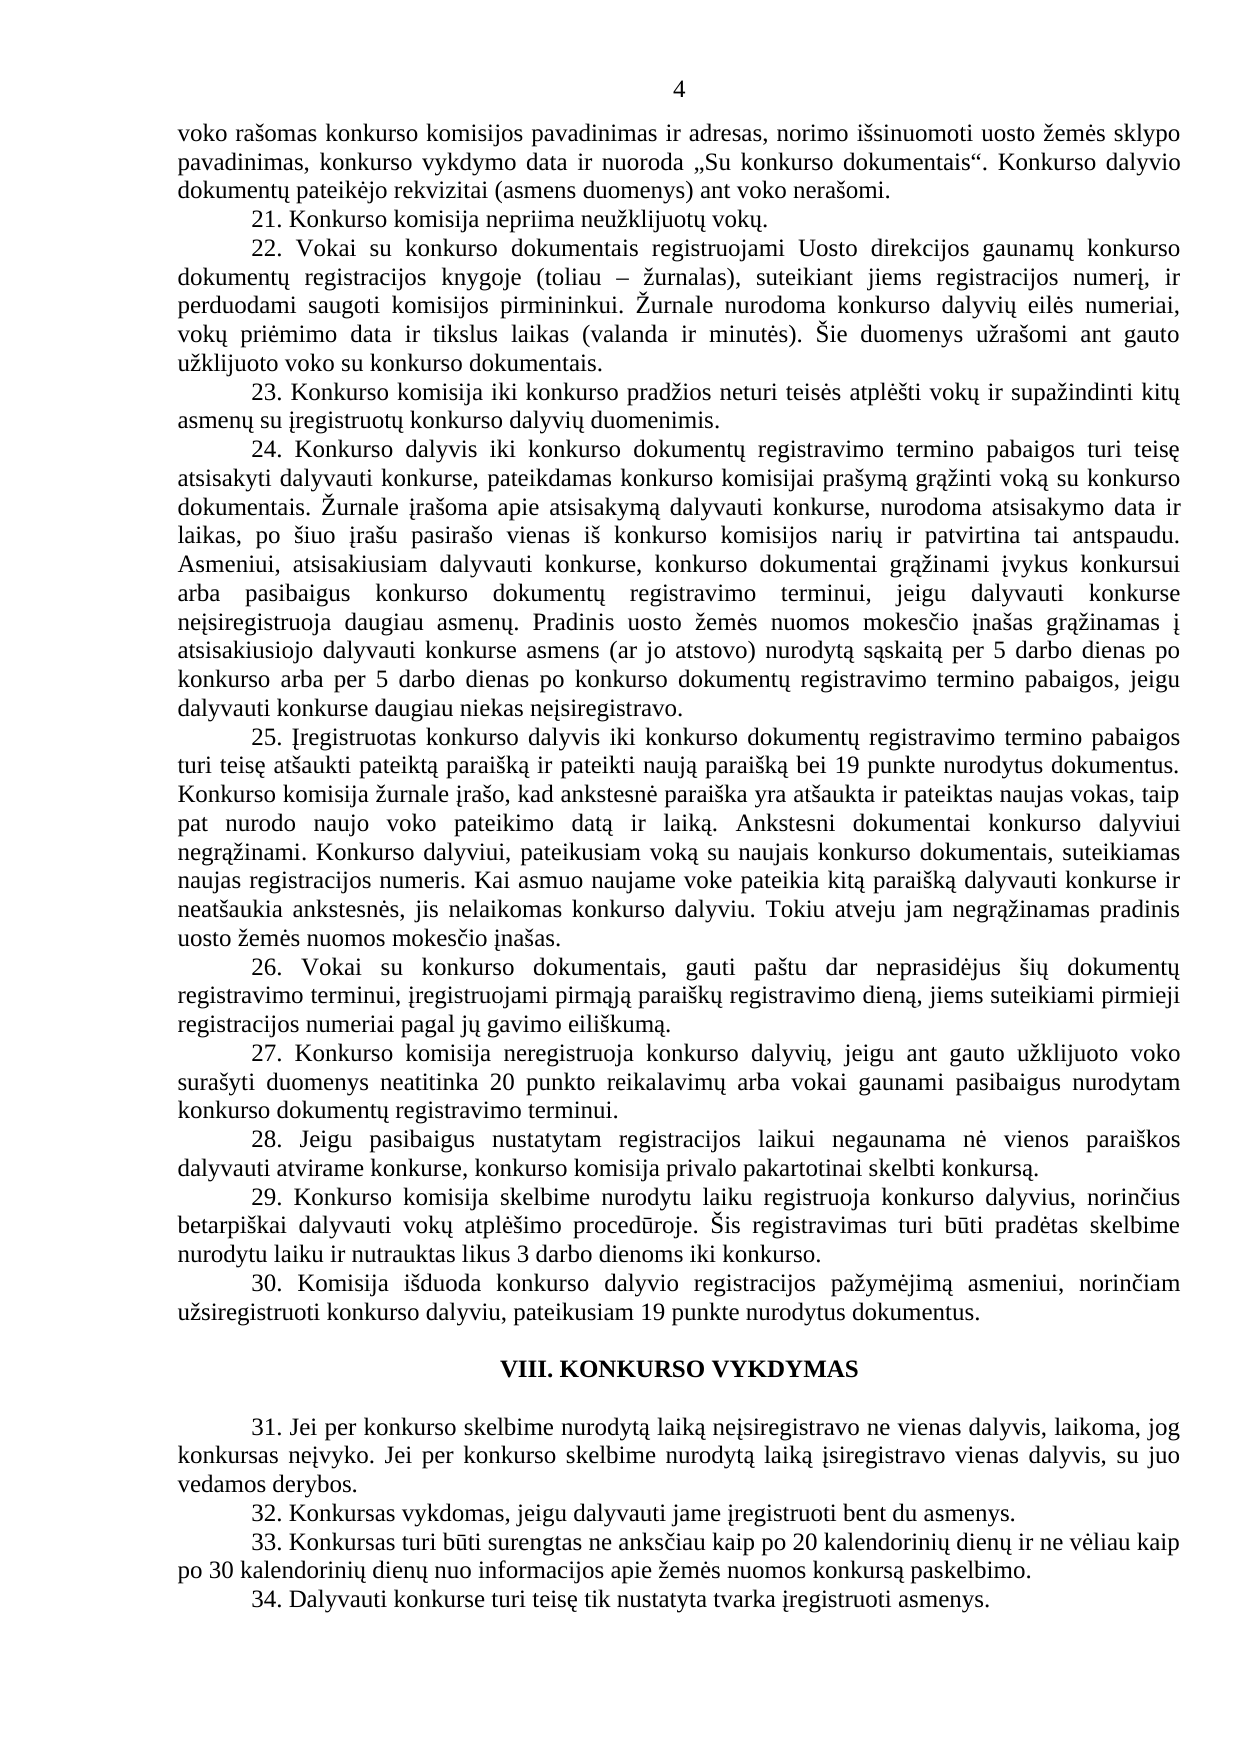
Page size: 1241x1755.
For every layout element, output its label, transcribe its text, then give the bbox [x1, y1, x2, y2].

text 28. Jeigu pasibaigus nustatytam registracijos laikui negaunama nė vienos paraiškos dalyvauti atvirame konkurse, konkurso komisija privalo pakartotinai skelbti konkursą. [177, 1124, 1181, 1182]
text voko rašomas konkurso komisijos pavadinimas ir adresas, norimo išsinuomoti uosto žemės sklypo pavadinimas, konkurso vykdymo data ir nuoroda „Su konkurso dokumentais“. Konkurso dalyvio dokumentų pateikėjo rekvizitai (asmens duomenys) ant voko nerašomi. [177, 118, 1181, 204]
text 27. Konkurso komisija neregistruoja konkurso dalyvių, jeigu ant gauto užklijuoto voko surašyti duomenys neatitinka 20 punkto reikalavimų arba vokai gaunami pasibaigus nurodytam konkurso dokumentų registravimo terminui. [177, 1038, 1181, 1124]
text 34. Dalyvauti konkurse turi teisę tik nustatyta tvarka įregistruoti asmenys. [177, 1584, 1181, 1613]
text 31. Jei per konkurso skelbime nurodytą laiką neįsiregistravo ne vienas dalyvis, laikoma, jog konkursas neįvyko. Jei per konkurso skelbime nurodytą laiką įsiregistravo vienas dalyvis, su juo vedamos derybos. [177, 1412, 1181, 1498]
text 24. Konkurso dalyvis iki konkurso dokumentų registravimo termino pabaigos turi teisę atsisakyti dalyvauti konkurse, pateikdamas konkurso komisijai prašymą grąžinti voką su konkurso dokumentais. Žurnale įrašoma apie atsisakymą dalyvauti konkurse, nurodoma atsisakymo data ir laikas, po šiuo įrašu pasirašo vienas iš konkurso komisijos narių ir patvirtina tai antspaudu. Asmeniui, atsisakiusiam dalyvauti konkurse, konkurso dokumentai grąžinami įvykus konkursui arba pasibaigus konkurso dokumentų registravimo terminui, jeigu dalyvauti konkurse neįsiregistruoja daugiau asmenų. Pradinis uosto žemės nuomos mokesčio įnašas grąžinamas į atsisakiusiojo dalyvauti konkurse asmens (ar jo atstovo) nurodytą sąskaitą per 5 darbo dienas po konkurso arba per 5 darbo dienas po konkurso dokumentų registravimo termino pabaigos, jeigu dalyvauti konkurse daugiau niekas neįsiregistravo. [177, 434, 1181, 722]
text 22. Vokai su konkurso dokumentais registruojami Uosto direkcijos gaunamų konkurso dokumentų registracijos knygoje (toliau – žurnalas), suteikiant jiems registracijos numerį, ir perduodami saugoti komisijos pirmininkui. Žurnale nurodoma konkurso dalyvių eilės numeriai, vokų priėmimo data ir tikslus laikas (valanda ir minutės). Šie duomenys užrašomi ant gauto užklijuoto voko su konkurso dokumentais. [177, 233, 1181, 377]
text 32. Konkursas vykdomas, jeigu dalyvauti jame įregistruoti bent du asmenys. [177, 1498, 1181, 1527]
text VIII. KONKURSO VYKDYMAS [177, 1354, 1181, 1383]
text 25. Įregistruotas konkurso dalyvis iki konkurso dokumentų registravimo termino pabaigos turi teisę atšaukti pateiktą paraišką ir pateikti naują paraišką bei 19 punkte nurodytus dokumentus. Konkurso komisija žurnale įrašo, kad ankstesnė paraiška yra atšaukta ir pateiktas naujas vokas, taip pat nurodo naujo voko pateikimo datą ir laiką. Ankstesni dokumentai konkurso dalyviui negrąžinami. Konkurso dalyviui, pateikusiam voką su naujais konkurso dokumentais, suteikiamas naujas registracijos numeris. Kai asmuo naujame voke pateikia kitą paraišką dalyvauti konkurse ir neatšaukia ankstesnės, jis nelaikomas konkurso dalyviu. Tokiu atveju jam negrąžinamas pradinis uosto žemės nuomos mokesčio įnašas. [177, 722, 1181, 952]
text 26. Vokai su konkurso dokumentais, gauti paštu dar neprasidėjus šių dokumentų registravimo terminui, įregistruojami pirmąją paraiškų registravimo dieną, jiems suteikiami pirmieji registracijos numeriai pagal jų gavimo eiliškumą. [177, 952, 1181, 1038]
text 23. Konkurso komisija iki konkurso pradžios neturi teisės atplėšti vokų ir supažindinti kitų asmenų su įregistruotų konkurso dalyvių duomenimis. [177, 377, 1181, 434]
text 29. Konkurso komisija skelbime nurodytu laiku registruoja konkurso dalyvius, norinčius betarpiškai dalyvauti vokų atplėšimo procedūroje. Šis registravimas turi būti pradėtas skelbime nurodytu laiku ir nutrauktas likus 3 darbo dienoms iki konkurso. [177, 1182, 1181, 1268]
text 30. Komisija išduoda konkurso dalyvio registracijos pažymėjimą asmeniui, norinčiam užsiregistruoti konkurso dalyviu, pateikusiam 19 punkte nurodytus dokumentus. [177, 1268, 1181, 1326]
text 21. Konkurso komisija nepriima neužklijuotų vokų. [177, 204, 1181, 233]
text 33. Konkursas turi būti surengtas ne anksčiau kaip po 20 kalendorinių dienų ir ne vėliau kaip po 30 kalendorinių dienų nuo informacijos apie žemės nuomos konkursą paskelbimo. [177, 1527, 1181, 1584]
